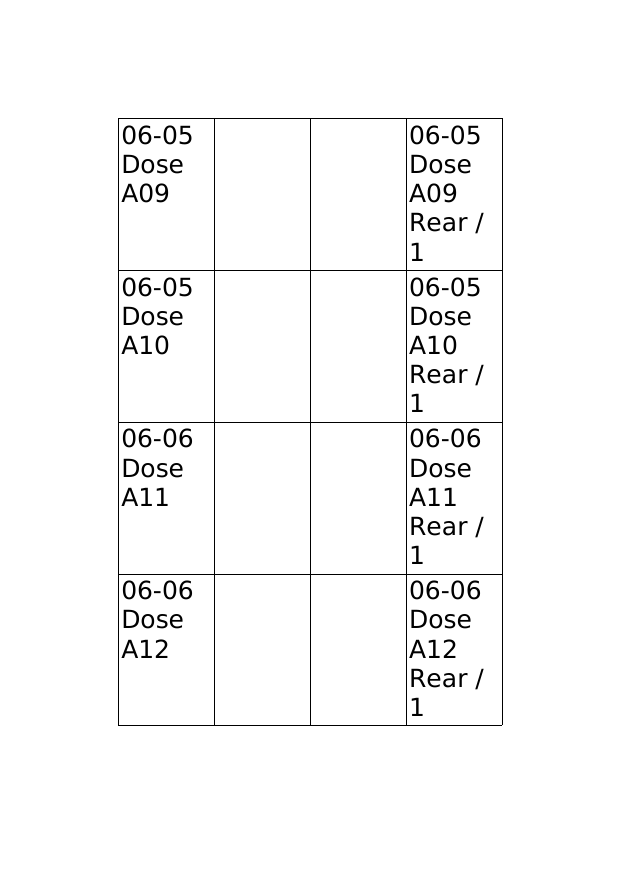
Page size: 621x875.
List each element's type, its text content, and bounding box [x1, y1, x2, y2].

table_cell [311, 575, 406, 725]
table_cell 06-05 Dose A09 [119, 119, 214, 270]
table_cell [215, 575, 310, 725]
table_cell 06-06 Dose A11 Rear / 1 [407, 423, 502, 573]
table_cell [215, 423, 310, 573]
table_cell 06-06 Dose A12 [119, 575, 214, 725]
table_cell 06-05 Dose A09 Rear / 1 [407, 119, 502, 270]
table_cell [215, 271, 310, 422]
table_cell 06-05 Dose A10 [119, 271, 214, 422]
table_cell [311, 119, 406, 270]
table_cell 06-06 Dose A11 [119, 423, 214, 573]
table_cell [311, 271, 406, 422]
table_cell 06-06 Dose A12 Rear / 1 [407, 575, 502, 725]
table_cell [311, 423, 406, 573]
table_cell 06-05 Dose A10 Rear / 1 [407, 271, 502, 422]
table_cell [215, 119, 310, 270]
